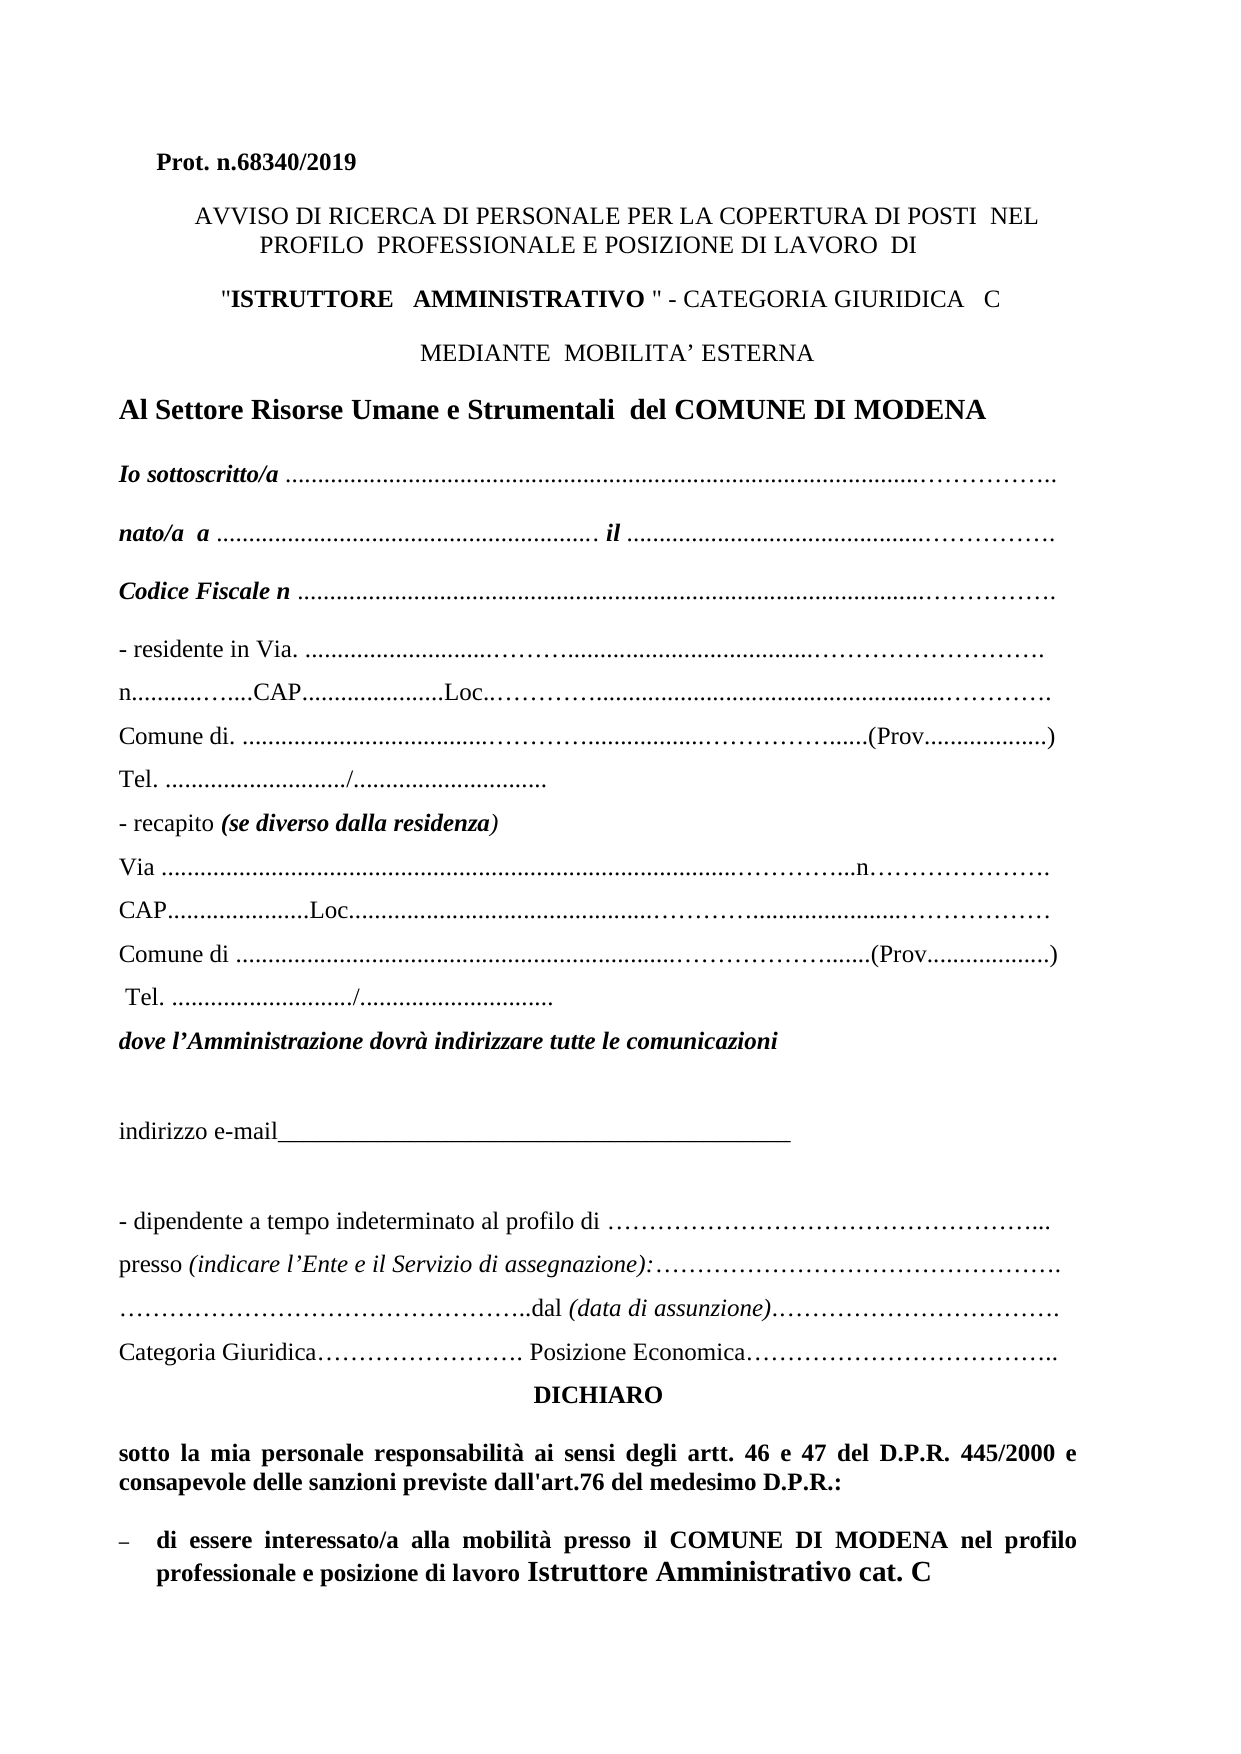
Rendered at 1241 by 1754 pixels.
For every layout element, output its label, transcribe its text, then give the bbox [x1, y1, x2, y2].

text indirizzo e-mail_________________________________________ [118, 1116, 1078, 1145]
text Comune di ....................................................................……………….......(Prov...................) [118, 938, 1078, 968]
text DICHIARO [118, 1380, 1078, 1409]
text …………………………………………..dal (data di assunzione).……………………………. [118, 1293, 1078, 1322]
text Codice Fiscale n .................................................................................................……………. [118, 576, 1078, 605]
text nato/a a ........................................................... il ..............................................……………. [118, 517, 1078, 547]
text Via .........................................................................................…………...n…………………. CAP......................Loc...............................................………….......................……………… [118, 851, 1078, 924]
text - recapito (se diverso dalla residenza) [118, 808, 1078, 837]
text Al Settore Risorse Umane e Strumentali del COMUNE DI MODENA [118, 392, 1078, 426]
text Prot. n.68340/2019 [118, 147, 1078, 176]
text - dipendente a tempo indeterminato al profilo di ……………………………………………... [118, 1206, 1078, 1235]
text AVVISO DI RICERCA DI PERSONALE PER LA COPERTURA DI POSTI NEL PROFILO PROFESSIONALE E POSIZIONE DI LAVORO DI [118, 201, 1078, 259]
text dove l’Amministrazione dovrà indirizzare tutte le comunicazioni [118, 1026, 1078, 1055]
text - residente in Via. .............................………......................................………………………. n...........…....CAP......................Loc..…………......................................................…………. [118, 634, 1078, 706]
text Tel. ............................/.............................. [118, 982, 1078, 1011]
text sotto la mia personale responsabilità ai sensi degli artt. 46 e 47 del D.P.R. 445/2000 e consapevole delle sanzioni previste dall'art.76 del medesimo D.P.R.: [118, 1438, 1078, 1496]
text Comune di. ......................................…………..................……………......(Prov...................) [118, 721, 1078, 750]
list di essere interessato/a alla mobilità presso il COMUNE DI MODENA nel profilo professionale e posizione di lavoro Istruttore Amministrativo cat. C [118, 1525, 1078, 1588]
text Io sottoscritto/a ..................................................................................................…………….. [118, 459, 1078, 488]
text "ISTRUTTORE AMMINISTRATIVO " - CATEGORIA GIURIDICA C [118, 284, 1078, 313]
text MEDIANTE MOBILITA’ ESTERNA [118, 338, 1078, 367]
text Tel. ............................/.............................. [118, 764, 1078, 793]
text presso (indicare l’Ente e il Servizio di assegnazione):…………………………………………. [118, 1249, 1078, 1278]
text Categoria Giuridica……………………. Posizione Economica……………………………….. [118, 1336, 1078, 1366]
